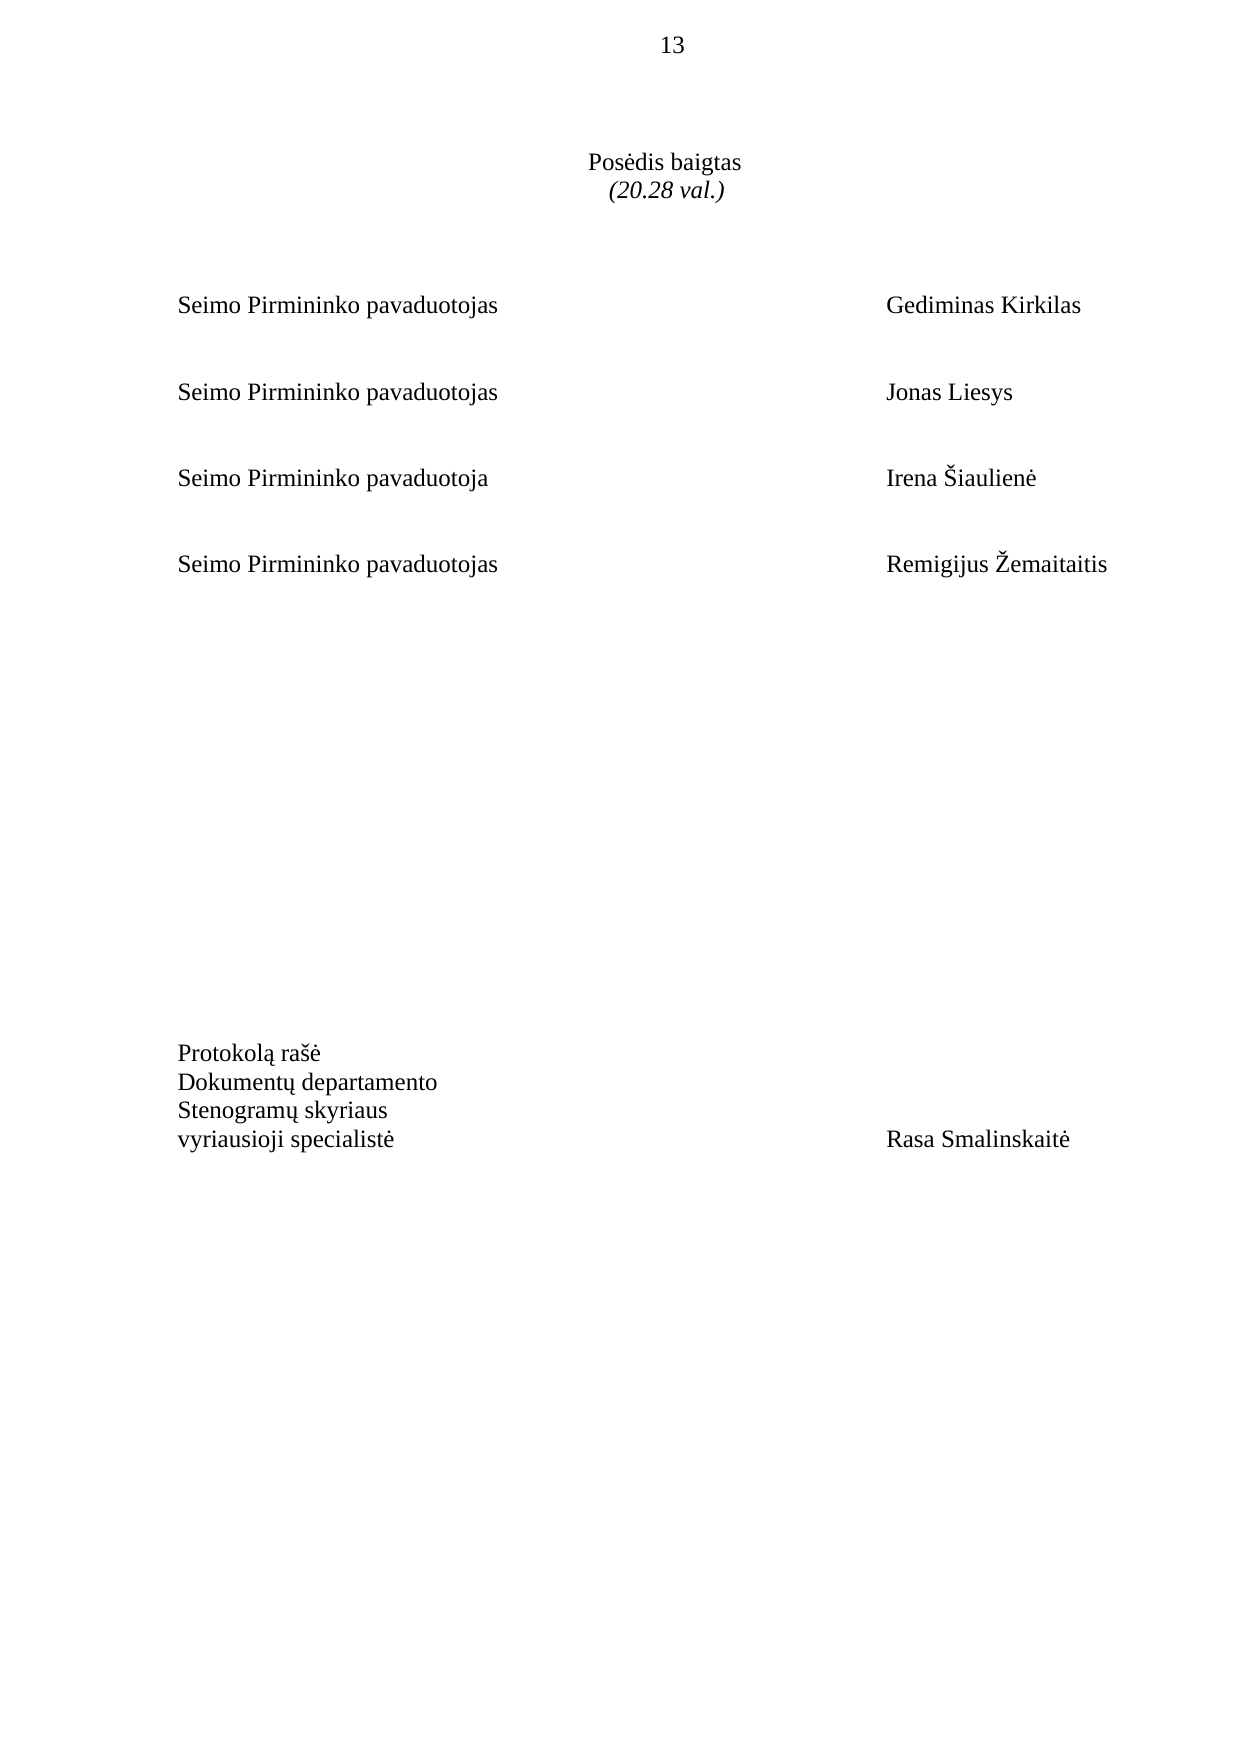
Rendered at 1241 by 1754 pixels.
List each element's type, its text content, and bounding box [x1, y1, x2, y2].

text Posėdis baigtas [177, 147, 1152, 176]
text Seimo Pirmininko pavaduotojas Gediminas Kirkilas [177, 291, 1152, 319]
text vyriausioji specialistė Rasa Smalinskaitė [177, 1124, 1152, 1153]
text Dokumentų departamento [177, 1067, 1152, 1096]
text Seimo Pirmininko pavaduotojas Remigijus Žemaitaitis [177, 549, 1152, 578]
text Protokolą rašė [177, 1038, 1152, 1067]
text Seimo Pirmininko pavaduotoja Irena Šiaulienė [177, 463, 1152, 492]
text Seimo Pirmininko pavaduotojas Jonas Liesys [177, 377, 1152, 406]
text (20.28 val.) [177, 176, 1152, 204]
text Stenogramų skyriaus [177, 1096, 1152, 1124]
